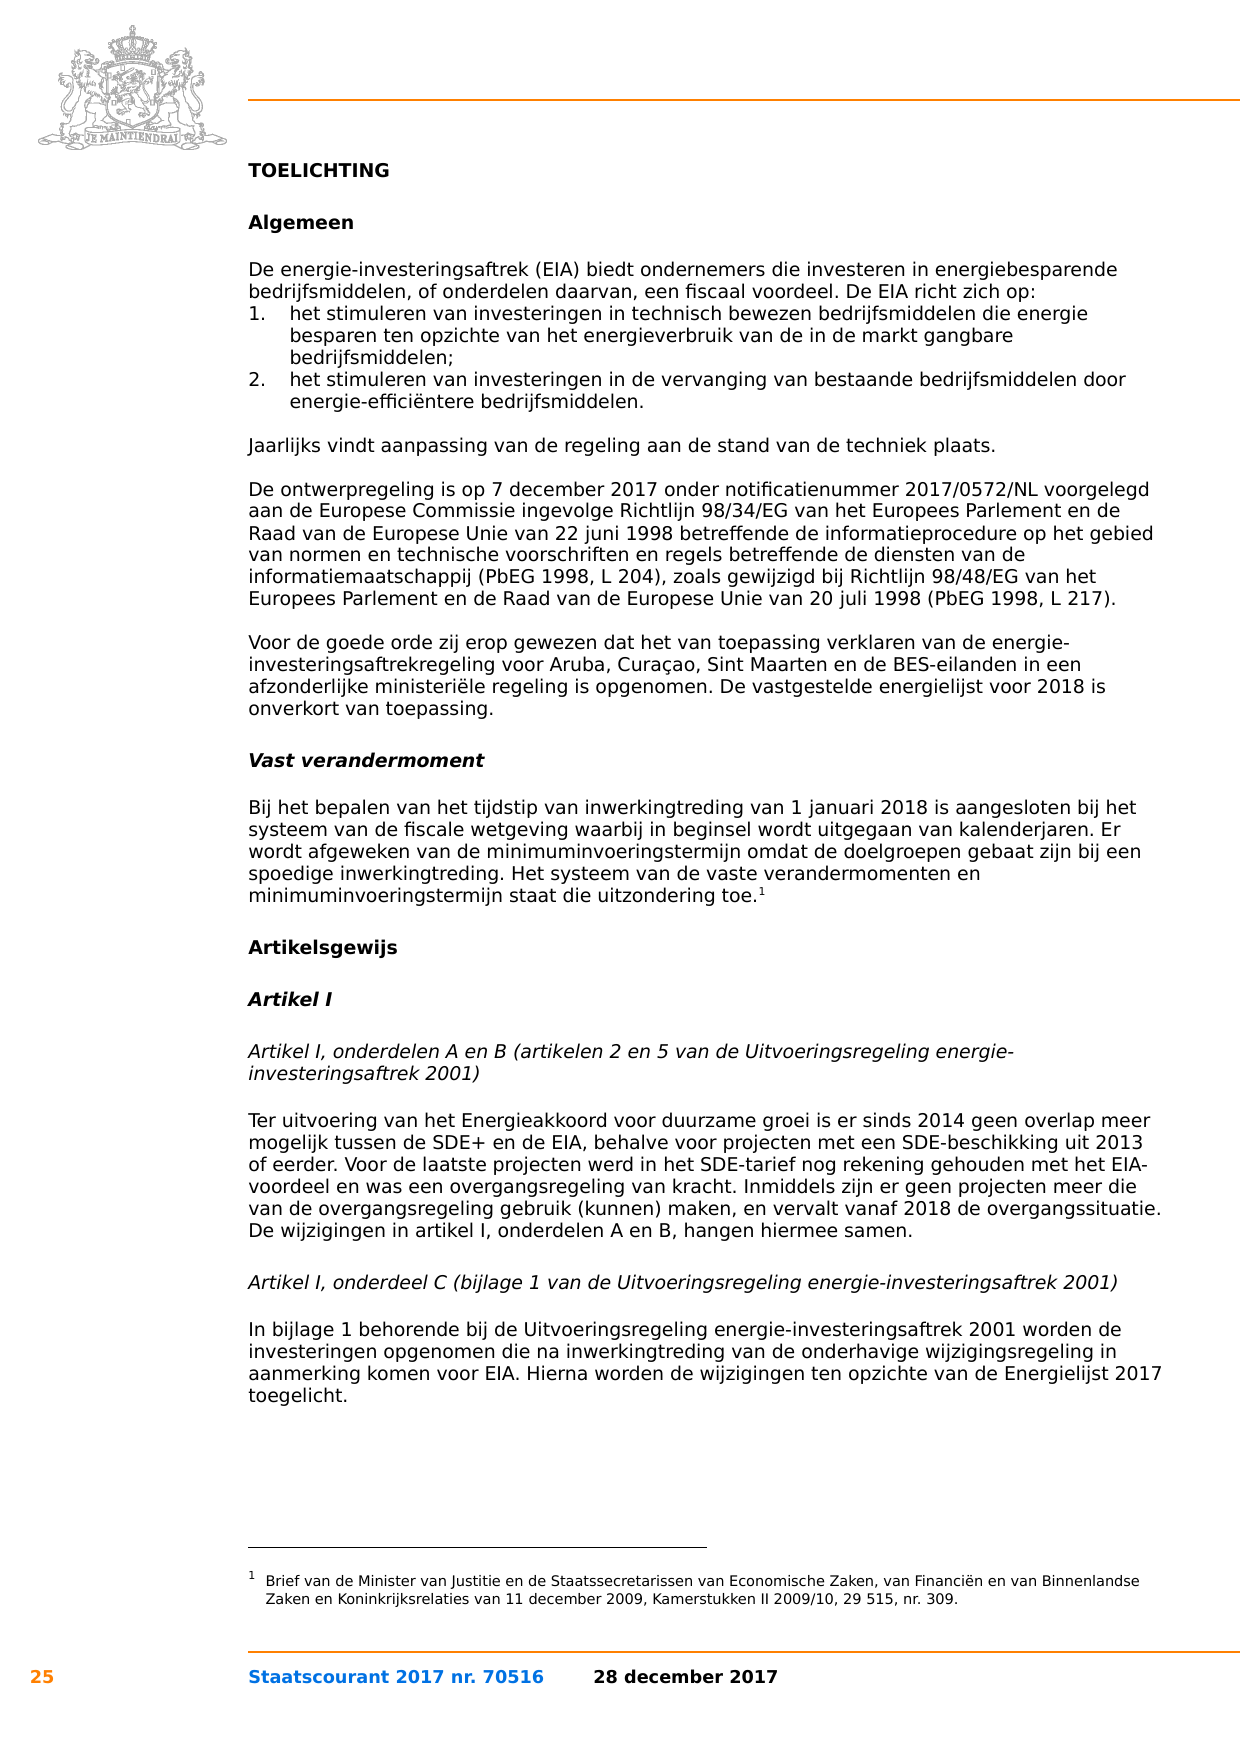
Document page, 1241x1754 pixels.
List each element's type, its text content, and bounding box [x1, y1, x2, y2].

subtitle Artikel I, onderdeel C (bijlage 1 van de Uitvoeringsregeling energie-investeringsaftrek 2001) [248, 1272, 1163, 1294]
text Ter uitvoering van het Energieakkoord voor duurzame groei is er sinds 2014 geen overlap meer mogelijk tussen de SDE+ en de EIA, behalve voor projecten met een SDE-beschikking uit 2013 of eerder. Voor de laatste projecten werd in het SDE-tarief nog rekening gehouden met het EIA-voordeel en was een overgangsregeling van kracht. Inmiddels zijn er geen projecten meer die van de overgangsregeling gebruik (kunnen) maken, en vervalt vanaf 2018 de overgangssituatie. De wijzigingen in artikel I, onderdelen A en B, hangen hiermee samen. [248, 1110, 1163, 1242]
text De energie-investeringsaftrek (EIA) biedt ondernemers die investeren in energiebesparende bedrijfsmiddelen, of onderdelen daarvan, een fiscaal voordeel. De EIA richt zich op: [248, 259, 1163, 303]
text Bij het bepalen van het tijdstip van inwerkingtreding van 1 januari 2018 is aangesloten bij het systeem van de fiscale wetgeving waarbij in beginsel wordt uitgegaan van kalenderjaren. Er wordt afgeweken van de minimuminvoeringstermijn omdat de doelgroepen gebaat zijn bij een spoedige inwerkingtreding. Het systeem van de vaste verandermomenten en minimuminvoeringstermijn staat die uitzondering toe. [248, 797, 1163, 907]
subtitle TOELICHTING [248, 160, 1163, 182]
text Voor de goede orde zij erop gewezen dat het van toepassing verklaren van de energie-investeringsaftrekregeling voor Aruba, Curaçao, Sint Maarten en de BES-eilanden in een afzonderlijke ministeriële regeling is opgenomen. De vastgestelde energielijst voor 2018 is onverkort van toepassing. [248, 632, 1163, 720]
text Brief van de Minister van Justitie en de Staatssecretarissen van Economische Zaken, van Financiën en van Binnenlandse Zaken en Koninkrijksrelaties van 11 december 2009, Kamerstukken II 2009/10, 29 515, nr. 309. [248, 1569, 1163, 1608]
text De ontwerpregeling is op 7 december 2017 onder notificatienummer 2017/0572/NL voorgelegd aan de Europese Commissie ingevolge Richtlijn 98/34/EG van het Europees Parlement en de Raad van de Europese Unie van 22 juni 1998 betreffende de informatieprocedure op het gebied van normen en technische voorschriften en regels betreffende de diensten van de informatiemaatschappij (PbEG 1998, L 204), zoals gewijzigd bij Richtlijn 98/48/EG van het Europees Parlement en de Raad van de Europese Unie van 20 juli 1998 (PbEG 1998, L 217). [248, 478, 1163, 610]
text In bijlage 1 behorende bij de Uitvoeringsregeling energie-investeringsaftrek 2001 worden de investeringen opgenomen die na inwerkingtreding van de onderhavige wijzigingsregeling in aanmerking komen voor EIA. Hierna worden de wijzigingen ten opzichte van de Energielijst 2017 toegelicht. [248, 1319, 1163, 1407]
subtitle Algemeen [248, 212, 1163, 234]
text 1. het stimuleren van investeringen in technisch bewezen bedrijfsmiddelen die energie besparen ten opzichte van het energieverbruik van de in de markt gangbare bedrijfsmiddelen; [248, 303, 1163, 369]
picture [38, 25, 227, 150]
subtitle Artikel I [248, 989, 1163, 1011]
text Jaarlijks vindt aanpassing van de regeling aan de stand van de techniek plaats. [248, 434, 1163, 457]
subtitle Artikelsgewijs [248, 937, 1163, 959]
text 2. het stimuleren van investeringen in de vervanging van bestaande bedrijfsmiddelen door energie-efficiëntere bedrijfsmiddelen. [248, 369, 1163, 413]
subtitle Artikel I, onderdelen A en B (artikelen 2 en 5 van de Uitvoeringsregeling energie-investeringsaftrek 2001) [248, 1041, 1163, 1085]
subtitle Vast verandermoment [248, 750, 1163, 772]
